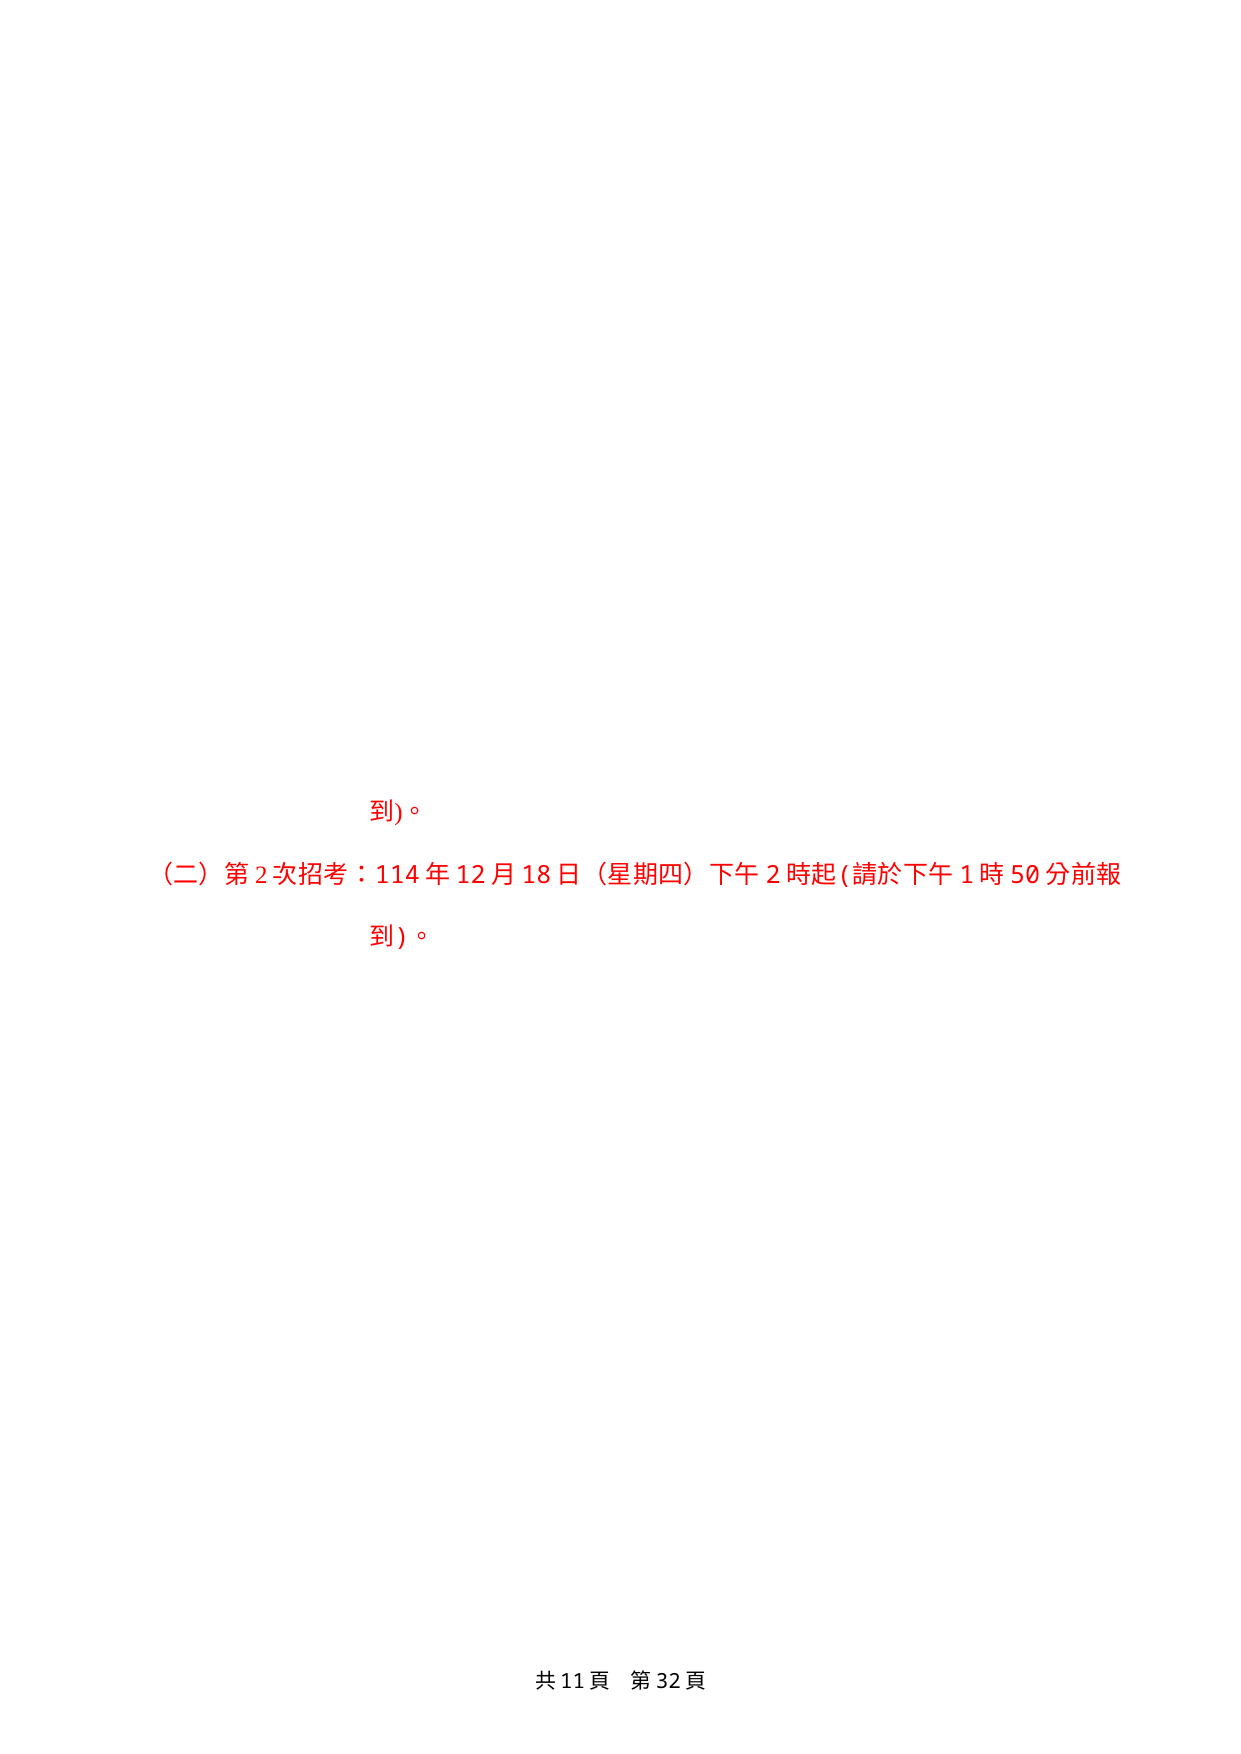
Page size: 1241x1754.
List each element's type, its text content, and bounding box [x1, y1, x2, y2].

text 到)。 [148, 768, 1122, 831]
text （二）第2次招考：114年12月18日（星期四）下午2時起(請於下午1時50分前報到)。 [148, 831, 1122, 956]
